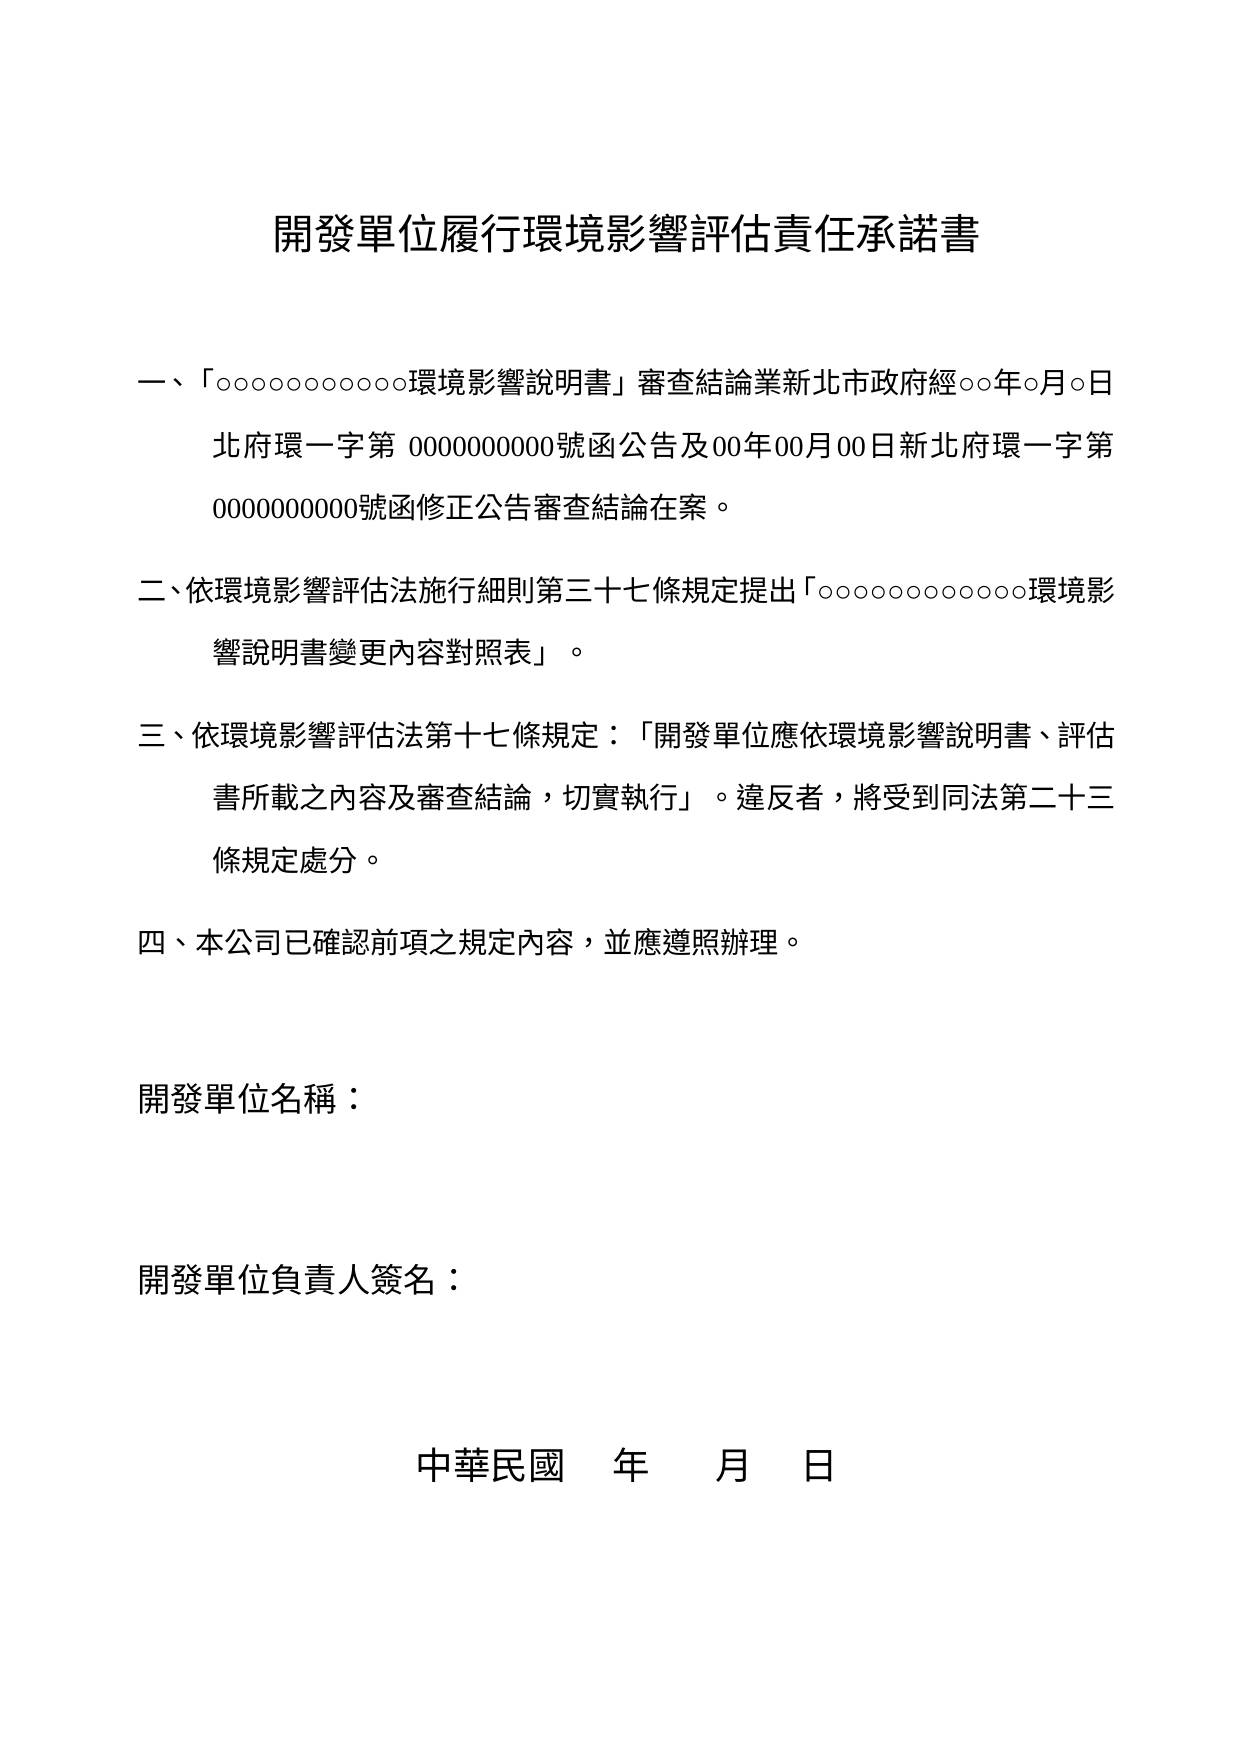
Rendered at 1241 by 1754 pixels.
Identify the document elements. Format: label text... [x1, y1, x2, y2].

text 三、依環境影響評估法第十七條規定：「開發單位應依環境影響說明書、評估書所載之內容及審查結論，切實執行」。違反者，將受到同法第二十三條規定處分。 [137, 692, 1116, 880]
text 四、本公司已確認前項之規定內容，並應遵照辦理。 [137, 900, 1116, 962]
text 二、依環境影響評估法施行細則第三十七條規定提出「○○○○○○○○○○○○環境影響說明書變更內容對照表」。 [137, 547, 1116, 672]
text 開發單位負責人簽名： [137, 1254, 1116, 1302]
text 開發單位履行環境影響評估責任承諾書 [137, 201, 1116, 261]
text 中華民國 年 月 日 [137, 1436, 1116, 1490]
text 開發單位名稱： [137, 1072, 1116, 1121]
text 一、「○○○○○○○○○○○環境影響說明書」審查結論業新北市政府經○○年○月○日北府環一字第 0000000000號函公告及00年00月00日新北府環一字第0000000000號函修正公告審查結論在案。 [137, 340, 1116, 527]
